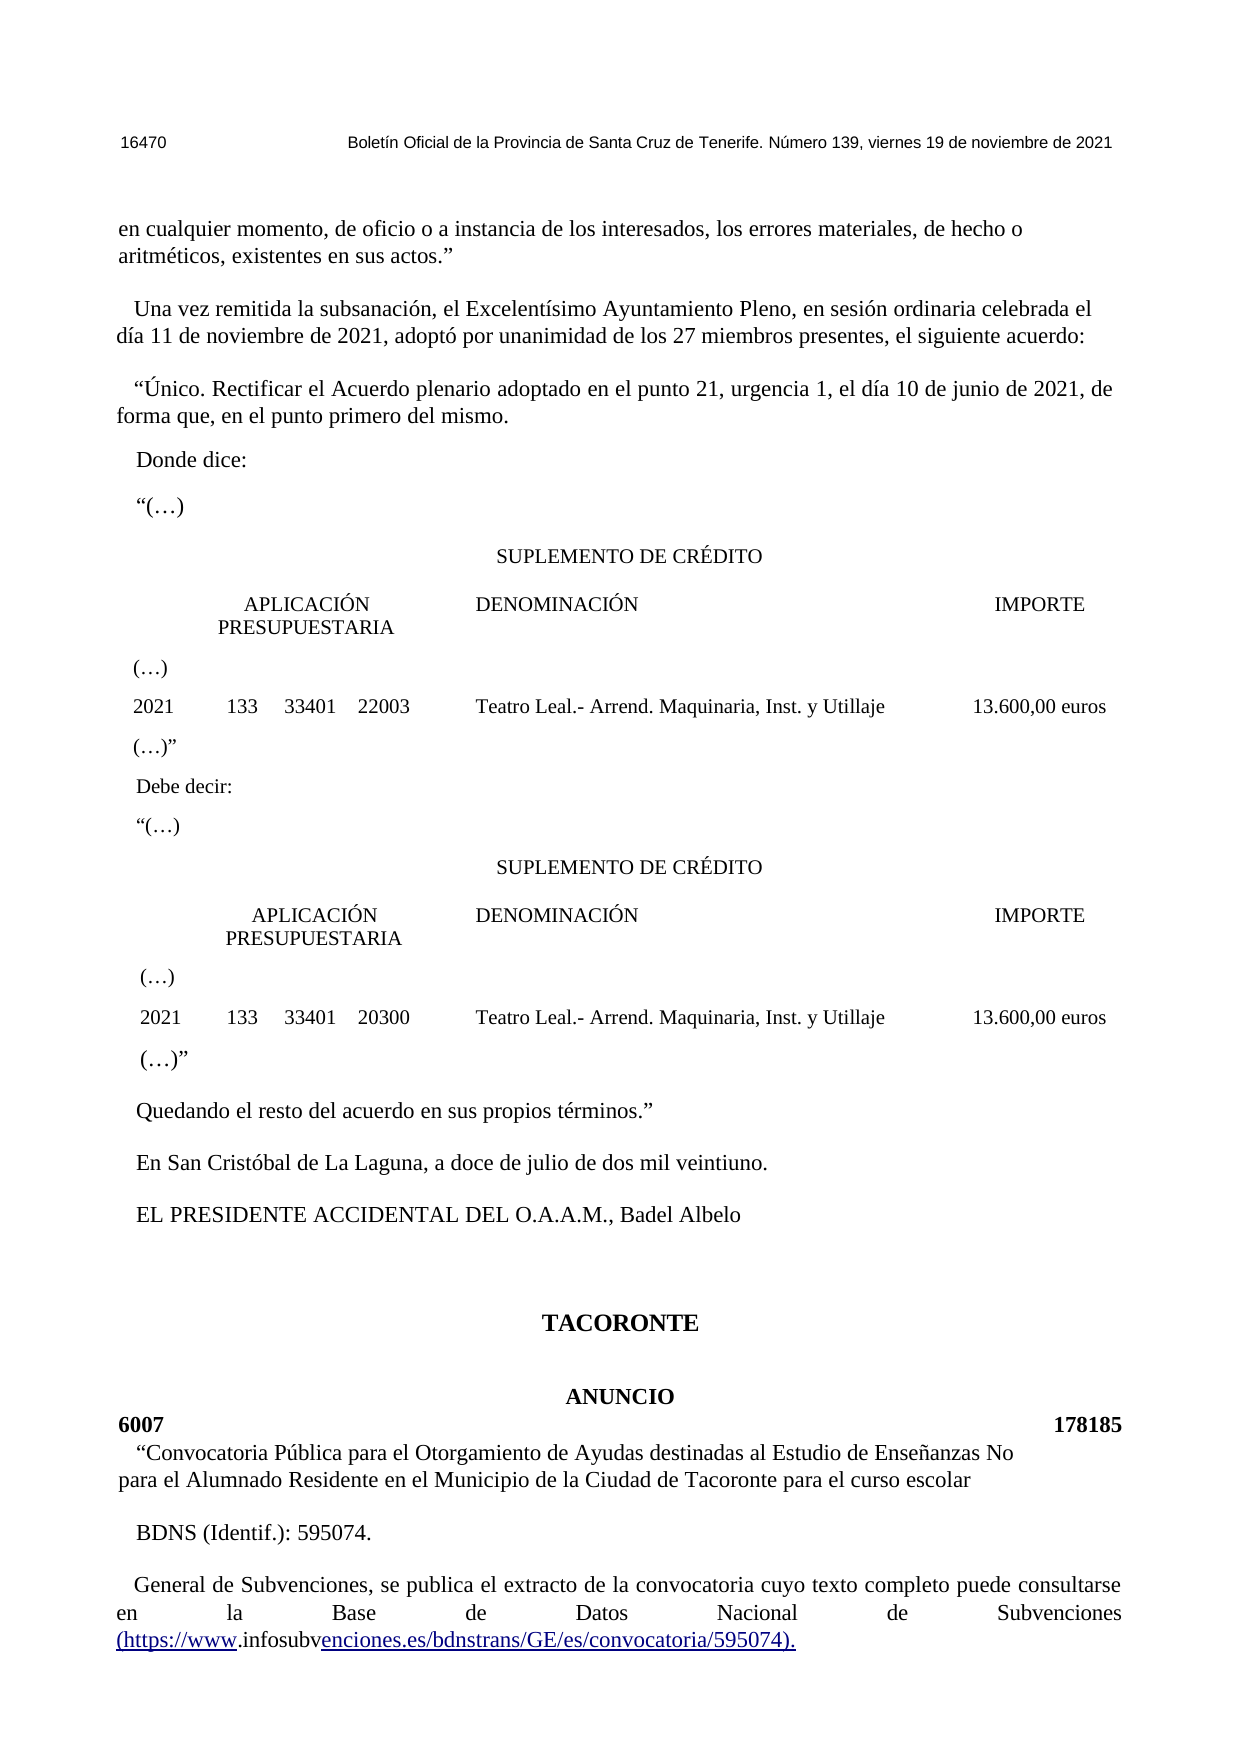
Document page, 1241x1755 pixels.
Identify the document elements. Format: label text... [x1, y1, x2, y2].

text “Único. Rectificar el Acuerdo plenario adoptado en el punto 21, urgencia 1, el día 10 de junio de 2021, de forma que, en el punto primero del mismo. [116, 375, 1124, 429]
text (…)” [140, 1047, 190, 1071]
text TACORONTE [542, 1308, 700, 1337]
text 178185 [1053, 1411, 1124, 1437]
text 13.600,00 euros [972, 1005, 1108, 1029]
text (…)” [133, 734, 179, 758]
text IMPORTE [994, 903, 1086, 927]
text BDNS (Identif.): 595074. [136, 1519, 373, 1545]
text para el Alumnado Residente en el Municipio de la Ciudad de Tacoronte para el curso escolar 2021/2022”. [118, 1466, 1090, 1495]
text En San Cristóbal de La Laguna, a doce de julio de dos mil veintiuno. [136, 1149, 769, 1176]
text 6007 [118, 1411, 166, 1437]
text en cualquier momento, de oficio o a instancia de los interesados, los errores materiales, de hecho o aritméticos, existentes en sus actos.” [118, 215, 1124, 269]
text 33401 20300 [284, 1005, 412, 1029]
text Teatro Leal.- Arrend. Maquinaria, Inst. y Utillaje [475, 1005, 886, 1029]
text EL PRESIDENTE ACCIDENTAL DEL O.A.A.M., Badel Albelo Hernández. [136, 1201, 851, 1230]
text “Convocatoria Pública para el Otorgamiento de Ayudas destinadas al Estudio de Enseñanzas No Obligatorias [136, 1438, 1124, 1467]
text Boletín Oficial de la Provincia de Santa Cruz de Tenerife. Número 139, viernes 19 de noviembre de 2021 [347, 133, 1120, 150]
text DENOMINACIÓN [475, 592, 640, 616]
text SUPLEMENTO DE CRÉDITO [496, 855, 764, 879]
text DENOMINACIÓN [475, 903, 640, 927]
text ANUNCIO [565, 1383, 677, 1410]
text SUPLEMENTO DE CRÉDITO [496, 544, 764, 568]
text 13.600,00 euros [972, 694, 1108, 718]
text APLICACIÓN PRESUPUESTARIA [225, 904, 404, 949]
text (…) 2021 [140, 963, 183, 1029]
text Donde dice: “(…) [136, 431, 249, 523]
text 133 [226, 1005, 260, 1029]
text De conformidad con lo previsto en los artículos 17.3.b y 20.8.a de la Ley 38/2003, de 17 de noviembre, General de Subvenciones, se publica el extracto de la convocatoria cuyo texto completo puede consultarse en la Base de Datos Nacional de Subvenciones (https://www.infosubvenciones.es/bdnstrans/GE/es/convocatoria/595074). [116, 1571, 1122, 1655]
text Quedando el resto del acuerdo en sus propios términos.” [136, 1097, 654, 1123]
text Debe decir: [136, 774, 234, 798]
text Una vez remitida la subsanación, el Excelentísimo Ayuntamiento Pleno, en sesión ordinaria celebrada el día 11 de noviembre de 2021, adoptó por unanimidad de los 27 miembros presentes, el siguiente acuerdo: [116, 295, 1122, 349]
text 133 [226, 694, 260, 718]
text 16470 [120, 133, 168, 150]
text (…) 2021 [133, 655, 176, 718]
text APLICACIÓN PRESUPUESTARIA [218, 593, 396, 639]
text Teatro Leal.- Arrend. Maquinaria, Inst. y Utillaje [475, 694, 886, 718]
text IMPORTE [994, 592, 1086, 616]
text “(…) [136, 813, 234, 837]
text 33401 22003 [284, 694, 412, 718]
